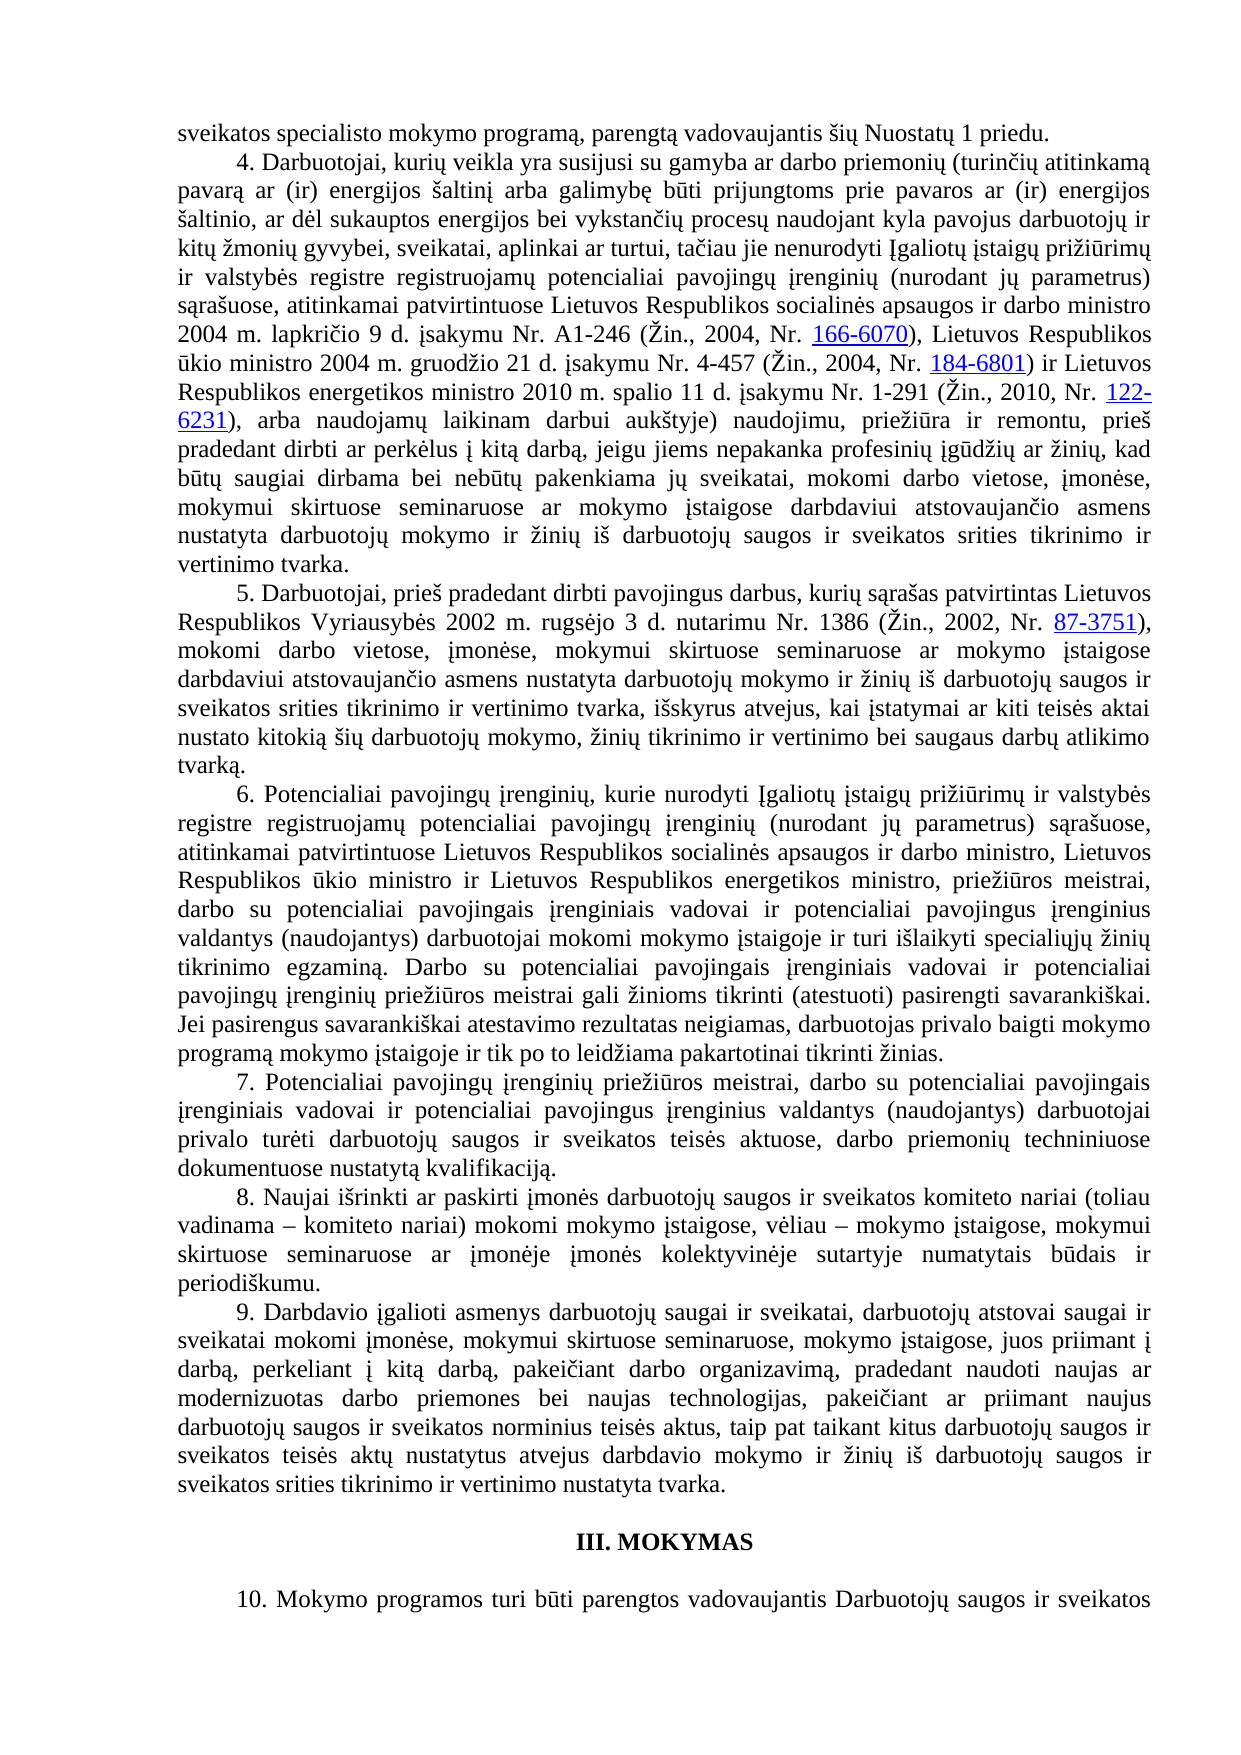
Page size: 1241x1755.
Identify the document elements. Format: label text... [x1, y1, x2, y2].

text 6. Potencialiai pavojingų įrenginių, kurie nurodyti Įgaliotų įstaigų prižiūrimų ir valstybės registre registruojamų potencialiai pavojingų įrenginių (nurodant jų parametrus) sąrašuose, atitinkamai patvirtintuose Lietuvos Respublikos socialinės apsaugos ir darbo ministro, Lietuvos Respublikos ūkio ministro ir Lietuvos Respublikos energetikos ministro, priežiūros meistrai, darbo su potencialiai pavojingais įrenginiais vadovai ir potencialiai pavojingus įrenginius valdantys (naudojantys) darbuotojai mokomi mokymo įstaigoje ir turi išlaikyti specialiųjų žinių tikrinimo egzaminą. Darbo su potencialiai pavojingais įrenginiais vadovai ir potencialiai pavojingų įrenginių priežiūros meistrai gali žinioms tikrinti (atestuoti) pasirengti savarankiškai. Jei pasirengus savarankiškai atestavimo rezultatas neigiamas, darbuotojas privalo baigti mokymo programą mokymo įstaigoje ir tik po to leidžiama pakartotinai tikrinti žinias. [177, 779, 1152, 1067]
text 5. Darbuotojai, prieš pradedant dirbti pavojingus darbus, kurių sąrašas patvirtintas Lietuvos Respublikos Vyriausybės 2002 m. rugsėjo 3 d. nutarimu Nr. 1386 (Žin., 2002, Nr. 87-3751), mokomi darbo vietose, įmonėse, mokymui skirtuose seminaruose ar mokymo įstaigose darbdaviui atstovaujančio asmens nustatyta darbuotojų mokymo ir žinių iš darbuotojų saugos ir sveikatos srities tikrinimo ir vertinimo tvarka, išskyrus atvejus, kai įstatymai ar kiti teisės aktai nustato kitokią šių darbuotojų mokymo, žinių tikrinimo ir vertinimo bei saugaus darbų atlikimo tvarką. [177, 578, 1152, 779]
text sveikatos specialisto mokymo programą, parengtą vadovaujantis šių Nuostatų 1 priedu. [177, 118, 1152, 147]
text 7. Potencialiai pavojingų įrenginių priežiūros meistrai, darbo su potencialiai pavojingais įrenginiais vadovai ir potencialiai pavojingus įrenginius valdantys (naudojantys) darbuotojai privalo turėti darbuotojų saugos ir sveikatos teisės aktuose, darbo priemonių techniniuose dokumentuose nustatytą kvalifikaciją. [177, 1067, 1152, 1182]
text 4. Darbuotojai, kurių veikla yra susijusi su gamyba ar darbo priemonių (turinčių atitinkamą pavarą ar (ir) energijos šaltinį arba galimybę būti prijungtoms prie pavaros ar (ir) energijos šaltinio, ar dėl sukauptos energijos bei vykstančių procesų naudojant kyla pavojus darbuotojų ir kitų žmonių gyvybei, sveikatai, aplinkai ar turtui, tačiau jie nenurodyti Įgaliotų įstaigų prižiūrimų ir valstybės registre registruojamų potencialiai pavojingų įrenginių (nurodant jų parametrus) sąrašuose, atitinkamai patvirtintuose Lietuvos Respublikos socialinės apsaugos ir darbo ministro 2004 m. lapkričio 9 d. įsakymu Nr. A1-246 (Žin., 2004, Nr. 166-6070), Lietuvos Respublikos ūkio ministro 2004 m. gruodžio 21 d. įsakymu Nr. 4-457 (Žin., 2004, Nr. 184-6801) ir Lietuvos Respublikos energetikos ministro 2010 m. spalio 11 d. įsakymu Nr. 1-291 (Žin., 2010, Nr. 122-6231), arba naudojamų laikinam darbui aukštyje) naudojimu, priežiūra ir remontu, prieš pradedant dirbti ar perkėlus į kitą darbą, jeigu jiems nepakanka profesinių įgūdžių ar žinių, kad būtų saugiai dirbama bei nebūtų pakenkiama jų sveikatai, mokomi darbo vietose, įmonėse, mokymui skirtuose seminaruose ar mokymo įstaigose darbdaviui atstovaujančio asmens nustatyta darbuotojų mokymo ir žinių iš darbuotojų saugos ir sveikatos srities tikrinimo ir vertinimo tvarka. [177, 147, 1152, 578]
text 10. Mokymo programos turi būti parengtos vadovaujantis Darbuotojų saugos ir sveikatos [177, 1584, 1152, 1613]
text 9. Darbdavio įgalioti asmenys darbuotojų saugai ir sveikatai, darbuotojų atstovai saugai ir sveikatai mokomi įmonėse, mokymui skirtuose seminaruose, mokymo įstaigose, juos priimant į darbą, perkeliant į kitą darbą, pakeičiant darbo organizavimą, pradedant naudoti naujas ar modernizuotas darbo priemones bei naujas technologijas, pakeičiant ar priimant naujus darbuotojų saugos ir sveikatos norminius teisės aktus, taip pat taikant kitus darbuotojų saugos ir sveikatos teisės aktų nustatytus atvejus darbdavio mokymo ir žinių iš darbuotojų saugos ir sveikatos srities tikrinimo ir vertinimo nustatyta tvarka. [177, 1297, 1152, 1498]
text III. MOKYMAS [177, 1527, 1152, 1556]
text 8. Naujai išrinkti ar paskirti įmonės darbuotojų saugos ir sveikatos komiteto nariai (toliau vadinama – komiteto nariai) mokomi mokymo įstaigose, vėliau – mokymo įstaigose, mokymui skirtuose seminaruose ar įmonėje įmonės kolektyvinėje sutartyje numatytais būdais ir periodiškumu. [177, 1182, 1152, 1297]
